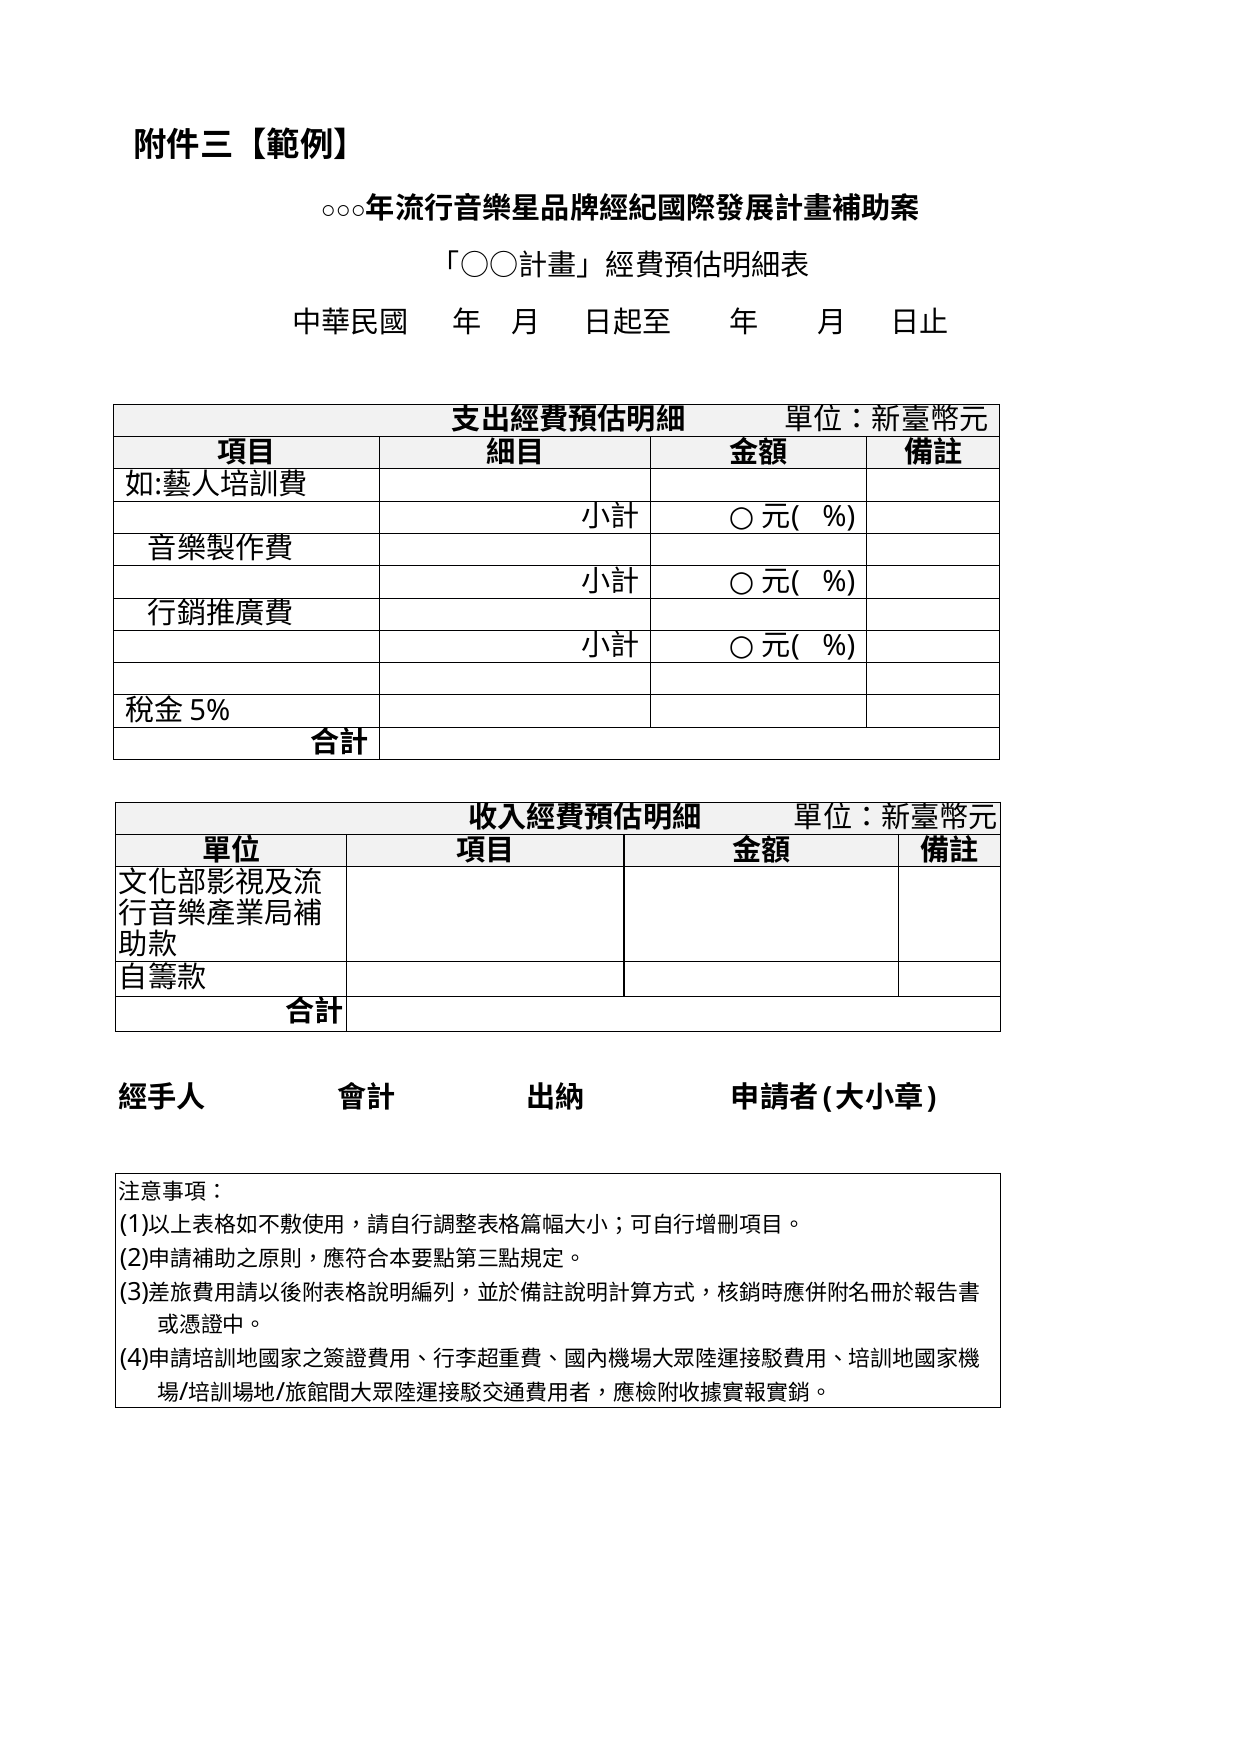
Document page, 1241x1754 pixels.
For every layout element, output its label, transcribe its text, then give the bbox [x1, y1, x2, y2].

table_cell 金額 [625, 835, 898, 866]
table_cell [867, 534, 999, 565]
table_cell 稅金5% [114, 695, 379, 727]
table_cell [347, 962, 623, 996]
table_cell [347, 997, 1000, 1031]
text 「○○計畫」經費預估明細表 [118, 241, 1122, 284]
table_cell 文化部影視及流行音樂產業局補助款 [116, 867, 346, 961]
table_cell 備註 [899, 835, 1000, 866]
table_header 收入經費預估明細 單位：新臺幣元 [116, 803, 1000, 834]
table_cell 小計 [380, 566, 650, 597]
table_cell [867, 695, 999, 727]
table_cell [867, 663, 999, 694]
table_cell [114, 502, 379, 533]
table_cell [867, 566, 999, 597]
table_cell [114, 566, 379, 597]
table_header 注意事項： 以上表格如不敷使用，請自行調整表格篇幅大小；可自行增刪項目。 申請補助之原則，應符合本要點第三點規定。 差旅費用請以後附表格說明編列，並於備註說明計算方式，核銷時應併附名冊於報告書或憑證中。 申請培訓地國家之簽證費用、行李超重費、國內機場大眾陸運接駁費用、培訓地國家機場/培訓場地/旅館間大眾陸運接駁交通費用者，應檢附收據實報實銷。 [116, 1174, 1000, 1407]
table_cell [380, 728, 999, 759]
table_cell [651, 695, 866, 727]
table_cell [899, 962, 1000, 996]
table_cell 自籌款 [116, 962, 346, 996]
table_cell 項目 [114, 437, 379, 468]
table_cell [347, 867, 623, 961]
table_cell 單位 [116, 835, 346, 866]
table_cell 行銷推廣費 [114, 599, 379, 630]
table_cell ○ 元( %) [651, 502, 866, 533]
text 經手人 會計 出納 申請者(大小章) [118, 1074, 1122, 1116]
table_cell [651, 663, 866, 694]
table_cell ○ 元( %) [651, 631, 866, 662]
table_cell [867, 599, 999, 630]
table_cell 如:藝人培訓費 [114, 469, 379, 501]
table_cell 項目 [347, 835, 623, 866]
table_header 支出經費預估明細 單位：新臺幣元 [114, 405, 999, 436]
table_cell 小計 [380, 631, 650, 662]
text ○○○年流行音樂星品牌經紀國際發展計畫補助案 [118, 181, 1122, 227]
table_cell [380, 663, 650, 694]
table_cell 備註 [867, 437, 999, 468]
table_cell [651, 599, 866, 630]
table_cell [114, 663, 379, 694]
text 中華民國 年 月 日起至 年 月 日止 [118, 298, 1122, 341]
table_cell 金額 [651, 437, 866, 468]
table_cell [651, 469, 866, 501]
table_cell [625, 962, 898, 996]
table_cell [651, 534, 866, 565]
text 附件三【範例】 [118, 118, 1122, 166]
table_cell 音樂製作費 [114, 534, 379, 565]
table_cell ○ 元( %) [651, 566, 866, 597]
table_cell [867, 502, 999, 533]
table_cell [380, 599, 650, 630]
table_cell 合計 [114, 728, 379, 759]
table_cell [867, 631, 999, 662]
table_cell 細目 [380, 437, 650, 468]
table_cell 小計 [380, 502, 650, 533]
table_cell [380, 534, 650, 565]
table_cell 合計 [116, 997, 346, 1031]
table_cell [114, 631, 379, 662]
table_cell [625, 867, 898, 961]
table_cell [899, 867, 1000, 961]
table_cell [867, 469, 999, 501]
table_cell [380, 695, 650, 727]
table_cell [380, 469, 650, 501]
